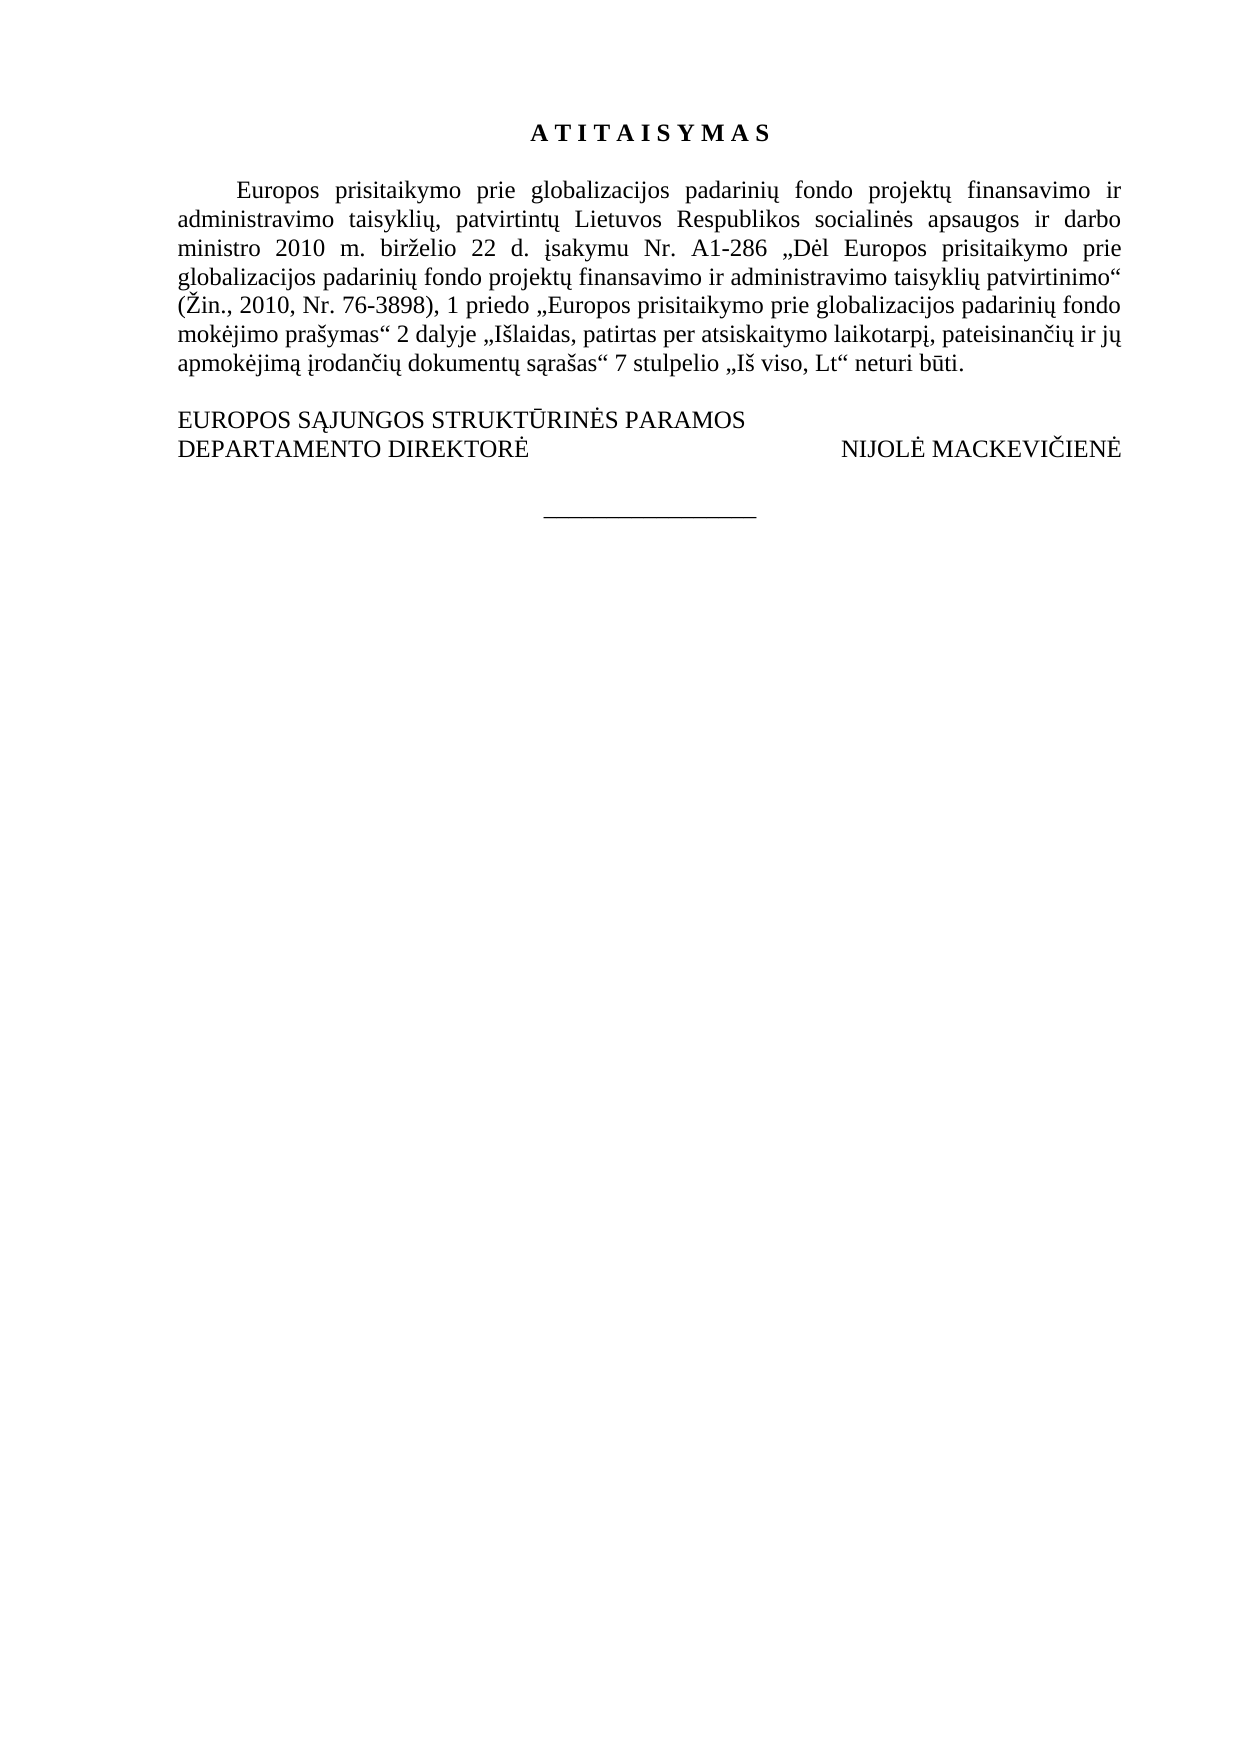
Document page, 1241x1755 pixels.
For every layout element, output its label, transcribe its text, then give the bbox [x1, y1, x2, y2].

text A T I T A I S Y M A S [177, 118, 1122, 147]
text _________________ [177, 492, 1122, 521]
text departamento direktorė nijolė Mackevičienė [177, 434, 1122, 463]
text Europos prisitaikymo prie globalizacijos padarinių fondo projektų finansavimo ir administravimo taisyklių, patvirtintų Lietuvos Respublikos socialinės apsaugos ir darbo ministro 2010 m. birželio 22 d. įsakymu Nr. A1-286 „Dėl Europos prisitaikymo prie globalizacijos padarinių fondo projektų finansavimo ir administravimo taisyklių patvirtinimo“ (Žin., 2010, Nr. 76-3898), 1 priedo „Europos prisitaikymo prie globalizacijos padarinių fondo mokėjimo prašymas“ 2 dalyje „Išlaidas, patirtas per atsiskaitymo laikotarpį, pateisinančių ir jų apmokėjimą įrodančių dokumentų sąrašas“ 7 stulpelio „Iš viso, Lt“ neturi būti. [177, 176, 1122, 377]
text Europos sąjungos struktūrinės paramos [177, 406, 1122, 434]
